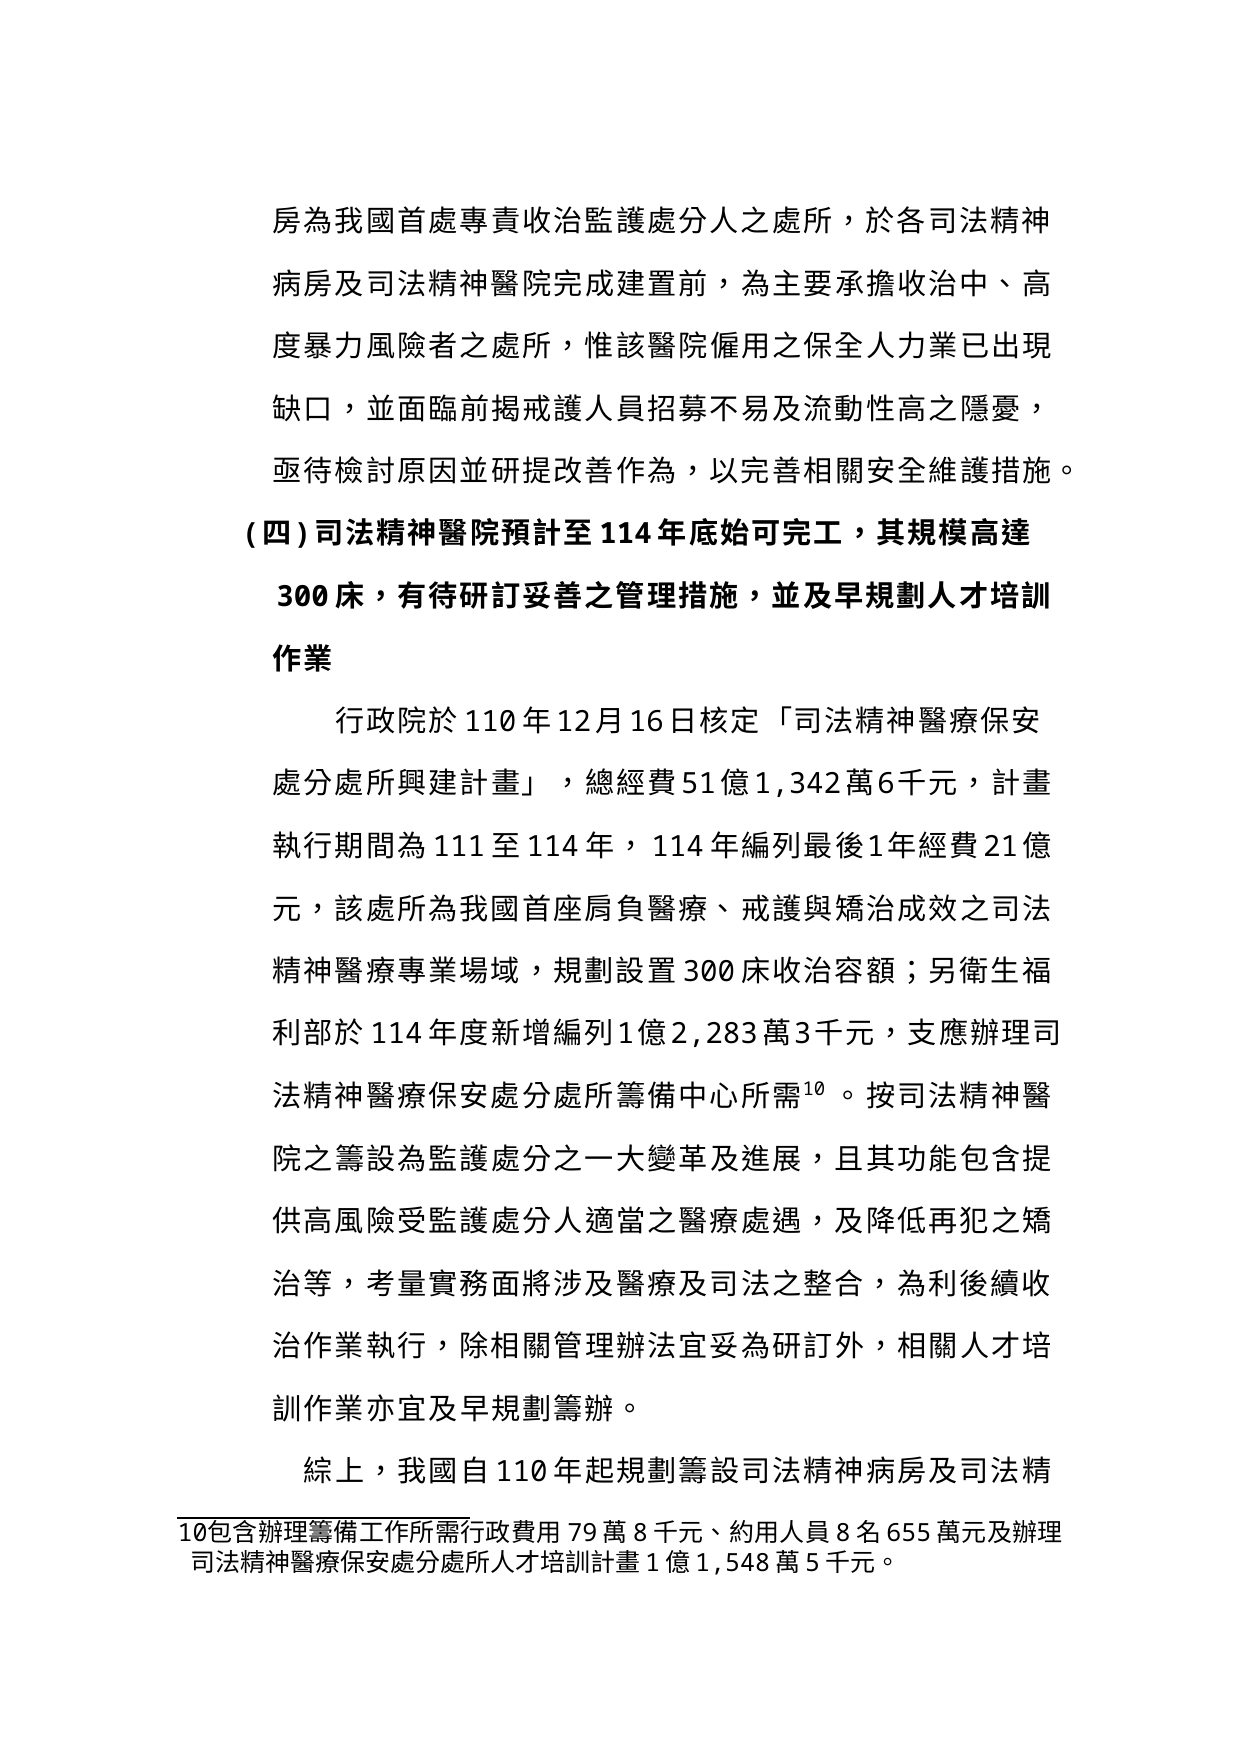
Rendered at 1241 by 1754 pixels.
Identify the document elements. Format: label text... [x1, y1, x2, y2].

text 行政院於110年12月16日核定「司法精神醫療保安處分處所興建計畫」，總經費51億1,342萬6千元，計畫執行期間為111至114年，114年編列最後1年經費21億元，該處所為我國首座肩負醫療、戒護與矯治成效之司法精神醫療專業場域，規劃設置300床收治容額；另衛生福利部於114年度新增編列1億2,283萬3千元，支應辦理司法精神醫療保安處分處所籌備中心所需。按司法精神醫院之籌設為監護處分之一大變革及進展，且其功能包含提供高風險受監護處分人適當之醫療處遇，及降低再犯之矯治等，考量實務面將涉及醫療及司法之整合，為利後續收治作業執行，除相關管理辦法宜妥為研訂外，相關人才培訓作業亦宜及早規劃籌辦。 [266, 677, 1063, 1427]
text 以111年12月開始收治受監護處分人之南部醫院司法精神病房為例，據衛生福利部表示，該醫院相關設施、設備等配置均已符合設置標準；至於安全維護工作之執行，依據法務部提供資料，該醫院並無法定編制之戒護人員，爰以僱用保全之方式辦理，並依收治狀況規劃人力需求，惟該部亦表示，自南部醫院司法精神病房啟用以來，保全人力尚有缺額，且已有多人離職。按南部醫院司法精神病房為我國首處專責收治監護處分人之處所，於各司法精神病房及司法精神醫院完成建置前，為主要承擔收治中、高度暴力風險者之處所，惟該醫院僱用之保全人力業已出現缺口，並面臨前揭戒護人員招募不易及流動性高之隱憂，亟待檢討原因並研提改善作為，以完善相關安全維護措施。 [266, 177, 1063, 490]
text (四)司法精神醫院預計至114年底始可完工，其規模高達300床，有待研訂妥善之管理措施，並及早規劃人才培訓作業 [236, 490, 1063, 677]
text 綜上，我國自110年起規劃籌設司法精神病房及司法精神醫院，惟截至113年8月底止，僅南部司法精神病房完工啟用，允宜加強管控東部、北部、中部司法精神病房及司法精神醫院之進度，俾儘早落實集中收治原則；又司法精神病房及司法精神醫院係分別專責收治中、高暴力風險之受監護處分人，須依「醫療機構設置標準」配置相關設施、設備、醫事人員及戒護人員，考量收治容額高達300床，允宜研議建立收治原則，以利檢察官及評估小組參考，並有助醫療資源之合理分配；此外，為避免簽約精神醫療機構再次發生重大危安事件，相關安全維護措施宜視實際需求加以改善或補強，至於常態配置戒護人員之司法精神病房，則宜研謀改善戒護人員招募不易及流動性高等問題，以提升場域及人員之安全性。 [236, 1427, 1063, 1490]
text 包含辦理籌備工作所需行政費用79萬8千元、約用人員8名655萬元及辦理司法精神醫療保安處分處所人才培訓計畫1億1,548萬5千元。 [177, 1518, 1063, 1577]
